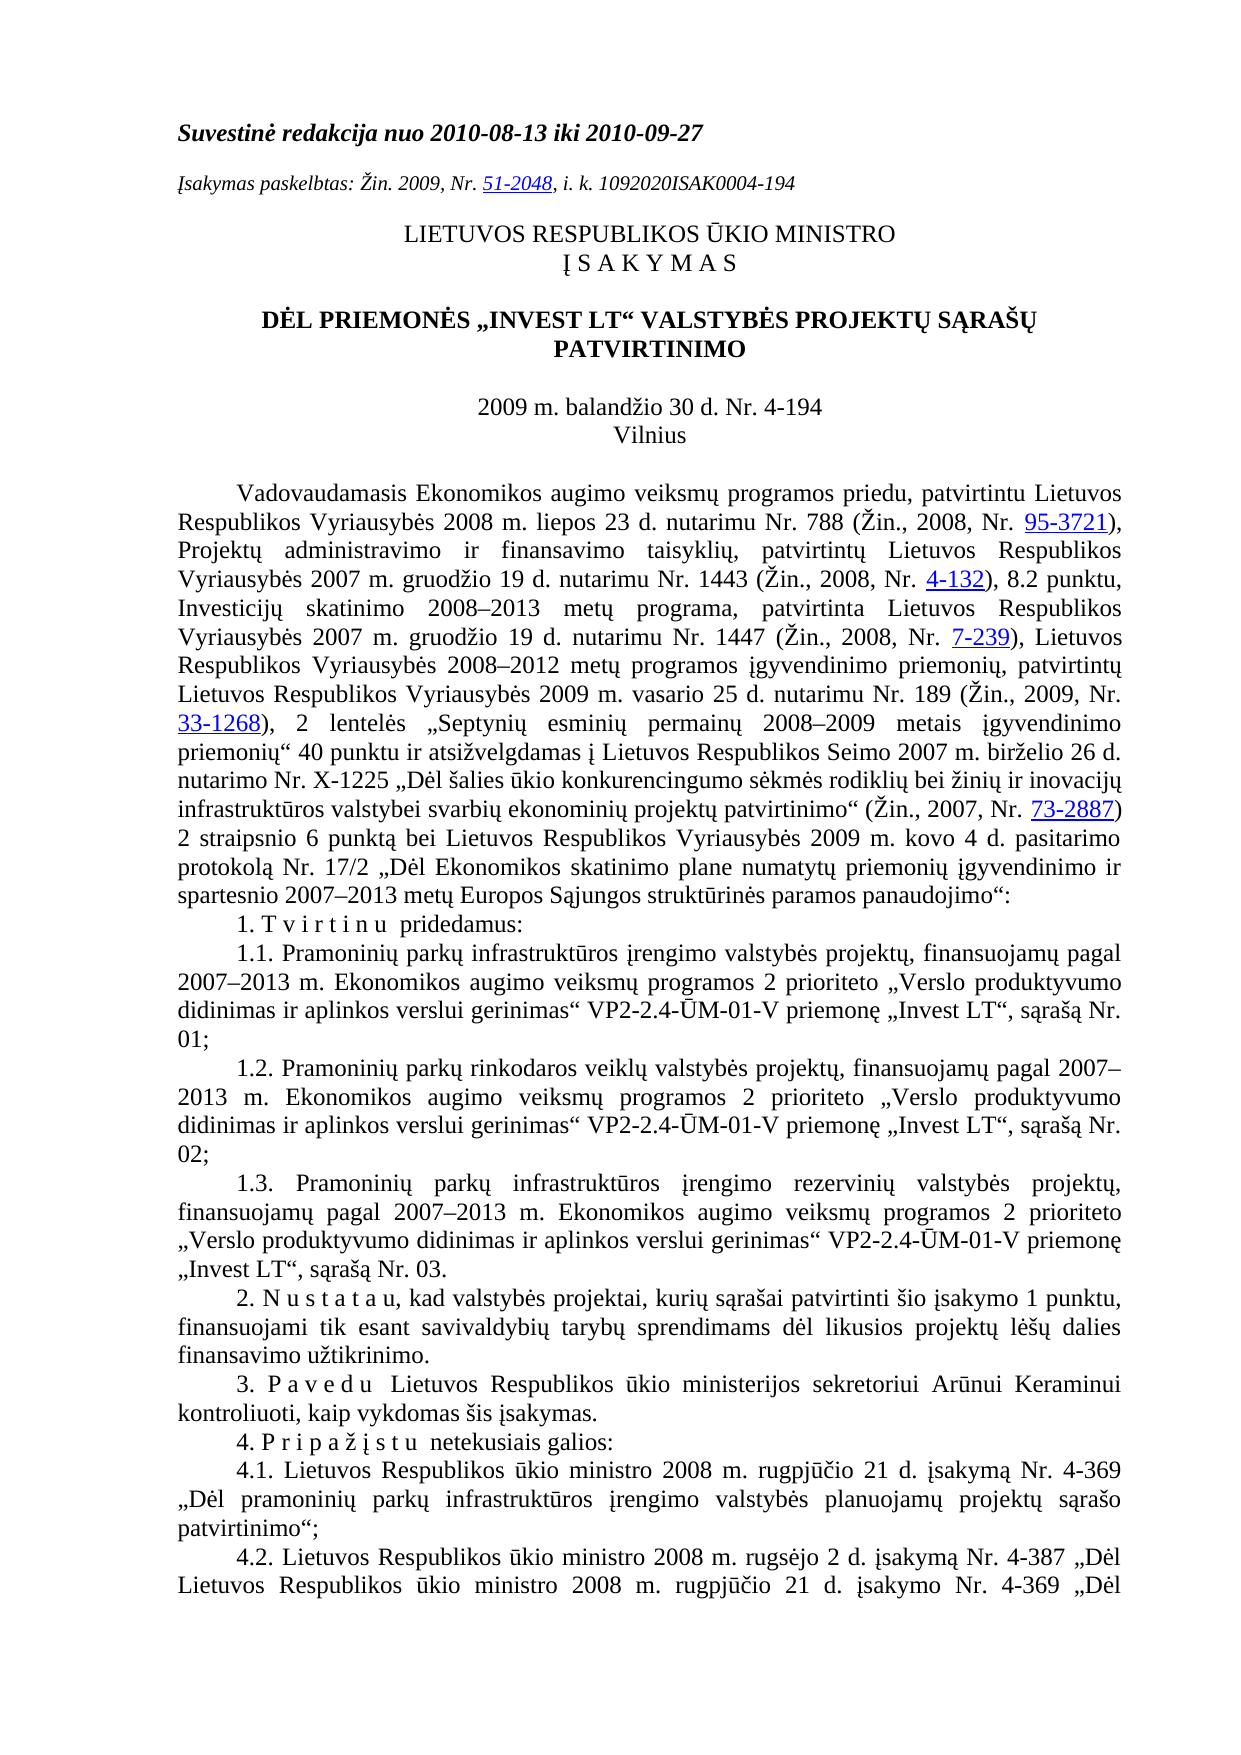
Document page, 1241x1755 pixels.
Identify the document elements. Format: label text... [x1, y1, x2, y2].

text 4. Pripažįstu netekusiais galios: [177, 1427, 1122, 1455]
text LIETUVOS RESPUBLIKOS ŪKIO MINISTRO [177, 219, 1122, 248]
text 2. Nustatau, kad valstybės projektai, kurių sąrašai patvirtinti šio įsakymo 1 punktu, finansuojami tik esant savivaldybių tarybų sprendimams dėl likusios projektų lėšų dalies finansavimo užtikrinimo. [177, 1283, 1122, 1369]
text 1. Tvirtinu pridedamus: [177, 909, 1122, 938]
text 3. Pavedu Lietuvos Respublikos ūkio ministerijos sekretoriui Arūnui Keraminui kontroliuoti, kaip vykdomas šis įsakymas. [177, 1369, 1122, 1427]
text Vilnius [177, 420, 1122, 449]
text Suvestinė redakcija nuo 2010-08-13 iki 2010-09-27 [177, 118, 1122, 147]
text Įsakymas paskelbtas: Žin. 2009, Nr. 51-2048, i. k. 1092020ISAK0004-194 [177, 171, 1122, 195]
text Vadovaudamasis Ekonomikos augimo veiksmų programos priedu, patvirtintu Lietuvos Respublikos Vyriausybės 2008 m. liepos 23 d. nutarimu Nr. 788 (Žin., 2008, Nr. 95-3721), Projektų administravimo ir finansavimo taisyklių, patvirtintų Lietuvos Respublikos Vyriausybės 2007 m. gruodžio 19 d. nutarimu Nr. 1443 (Žin., 2008, Nr. 4-132), 8.2 punktu, Investicijų skatinimo 2008–2013 metų programa, patvirtinta Lietuvos Respublikos Vyriausybės 2007 m. gruodžio 19 d. nutarimu Nr. 1447 (Žin., 2008, Nr. 7-239), Lietuvos Respublikos Vyriausybės 2008–2012 metų programos įgyvendinimo priemonių, patvirtintų Lietuvos Respublikos Vyriausybės 2009 m. vasario 25 d. nutarimu Nr. 189 (Žin., 2009, Nr. 33-1268), 2 lentelės „Septynių esminių permainų 2008–2009 metais įgyvendinimo priemonių“ 40 punktu ir atsižvelgdamas į Lietuvos Respublikos Seimo 2007 m. birželio 26 d. nutarimo Nr. X-1225 „Dėl šalies ūkio konkurencingumo sėkmės rodiklių bei žinių ir inovacijų infrastruktūros valstybei svarbių ekonominių projektų patvirtinimo“ (Žin., 2007, Nr. 73-2887) 2 straipsnio 6 punktą bei Lietuvos Respublikos Vyriausybės 2009 m. kovo 4 d. pasitarimo protokolą Nr. 17/2 „Dėl Ekonomikos skatinimo plane numatytų priemonių įgyvendinimo ir spartesnio 2007–2013 metų Europos Sąjungos struktūrinės paramos panaudojimo“: [177, 478, 1122, 909]
text 1.3. Pramoninių parkų infrastruktūros įrengimo rezervinių valstybės projektų, finansuojamų pagal 2007–2013 m. Ekonomikos augimo veiksmų programos 2 prioriteto „Verslo produktyvumo didinimas ir aplinkos verslui gerinimas“ VP2-2.4-ŪM-01-V priemonę „Invest LT“, sąrašą Nr. 03. [177, 1168, 1122, 1283]
text ĮSAKYMAS [177, 248, 1122, 277]
text 4.1. Lietuvos Respublikos ūkio ministro 2008 m. rugpjūčio 21 d. įsakymą Nr. 4-369 „Dėl pramoninių parkų infrastruktūros įrengimo valstybės planuojamų projektų sąrašo patvirtinimo“; [177, 1455, 1122, 1542]
text 1.1. Pramoninių parkų infrastruktūros įrengimo valstybės projektų, finansuojamų pagal 2007–2013 m. Ekonomikos augimo veiksmų programos 2 prioriteto „Verslo produktyvumo didinimas ir aplinkos verslui gerinimas“ VP2-2.4-ŪM-01-V priemonę „Invest LT“, sąrašą Nr. 01; [177, 938, 1122, 1053]
text 1.2. Pramoninių parkų rinkodaros veiklų valstybės projektų, finansuojamų pagal 2007–2013 m. Ekonomikos augimo veiksmų programos 2 prioriteto „Verslo produktyvumo didinimas ir aplinkos verslui gerinimas“ VP2-2.4-ŪM-01-V priemonę „Invest LT“, sąrašą Nr. 02; [177, 1053, 1122, 1168]
text 4.2. Lietuvos Respublikos ūkio ministro 2008 m. rugsėjo 2 d. įsakymą Nr. 4-387 „Dėl Lietuvos Respublikos ūkio ministro 2008 m. rugpjūčio 21 d. įsakymo Nr. 4-369 „Dėl [177, 1542, 1122, 1599]
text DĖL PRIEMONĖS „INVEST LT“ VALSTYBĖS PROJEKTŲ SĄRAŠŲ PATVIRTINIMO [177, 305, 1122, 363]
text 2009 m. balandžio 30 d. Nr. 4-194 [177, 392, 1122, 420]
